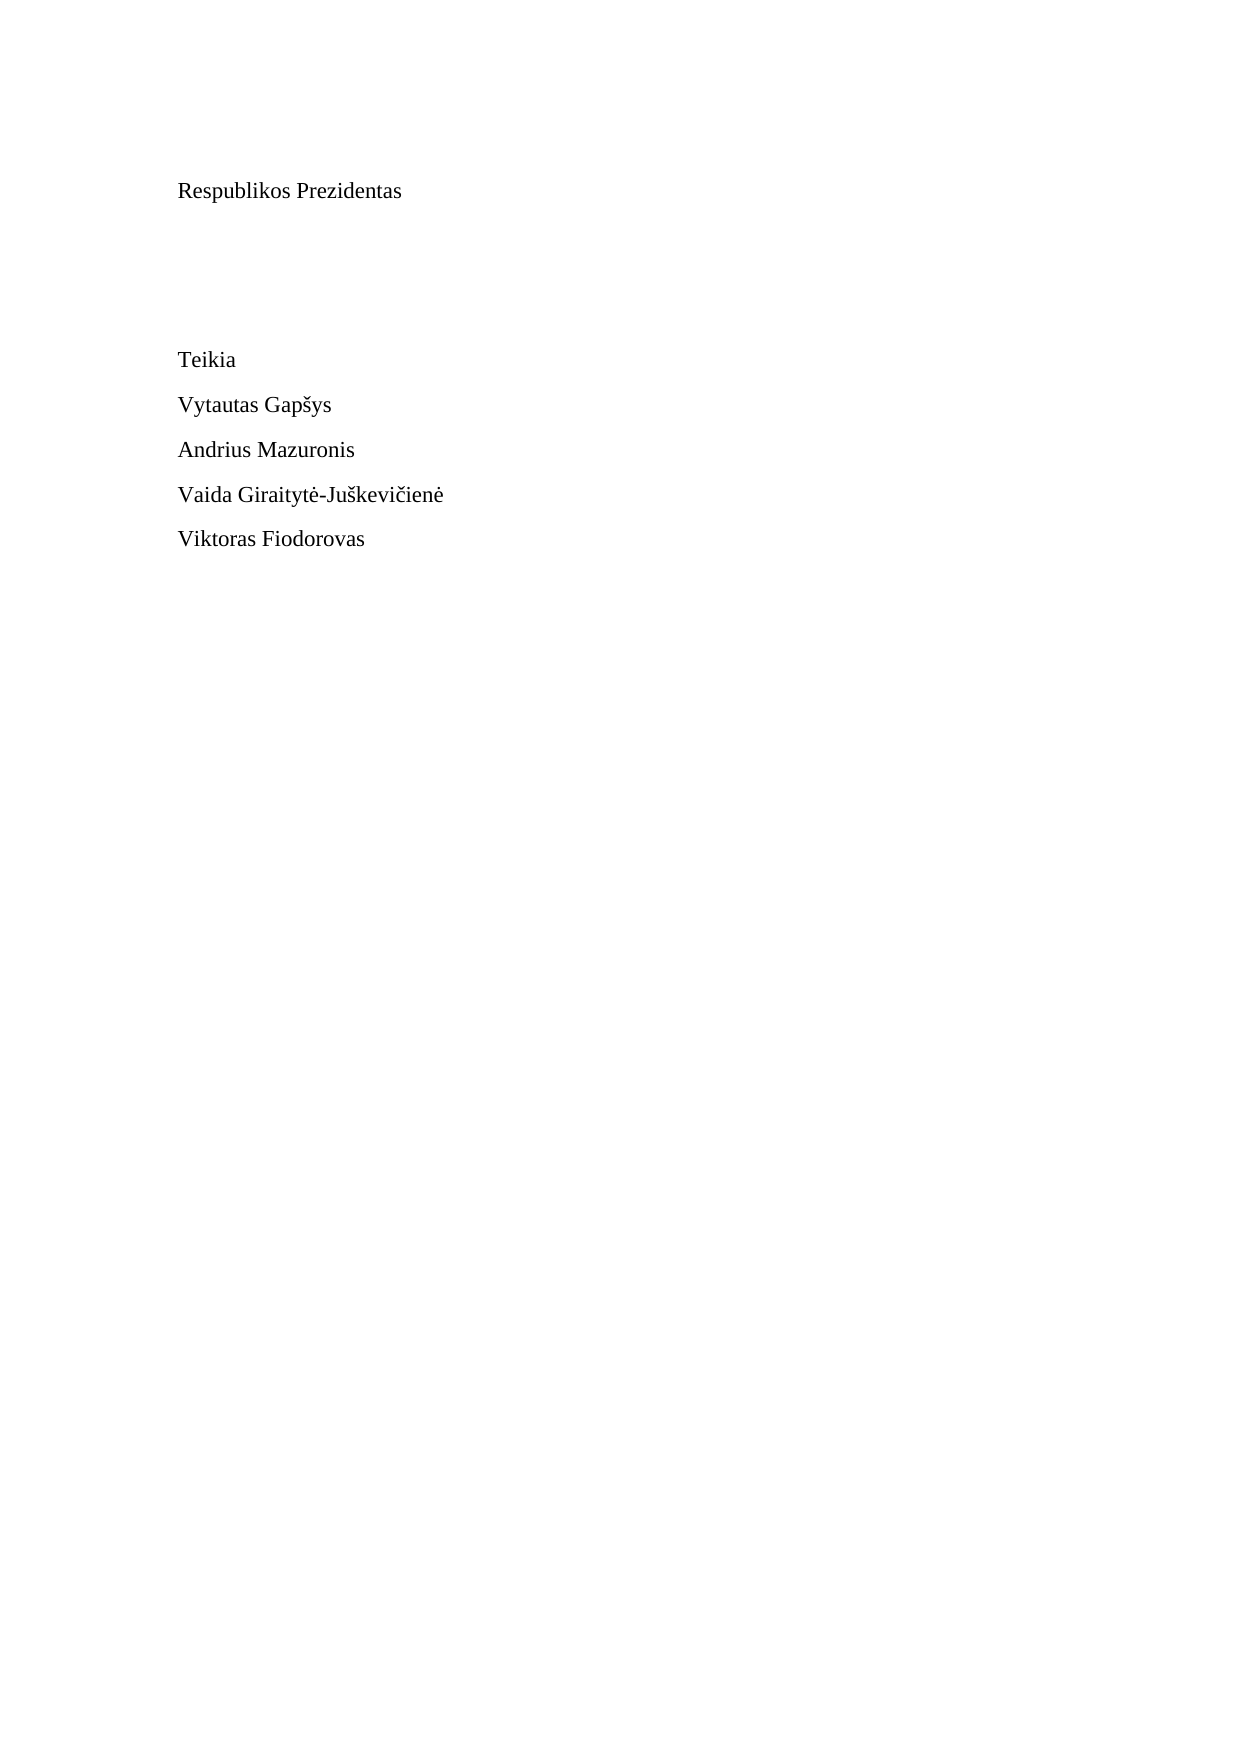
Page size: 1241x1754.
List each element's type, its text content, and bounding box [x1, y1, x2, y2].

text Teikia [177, 346, 1181, 372]
text Viktoras Fiodorovas [177, 526, 1181, 552]
text Vytautas Gapšys [177, 391, 1181, 417]
text Vaida Giraitytė-Juškevičienė [177, 481, 1181, 507]
text Respublikos Prezidentas [177, 177, 1181, 203]
text Andrius Mazuronis [177, 436, 1181, 462]
